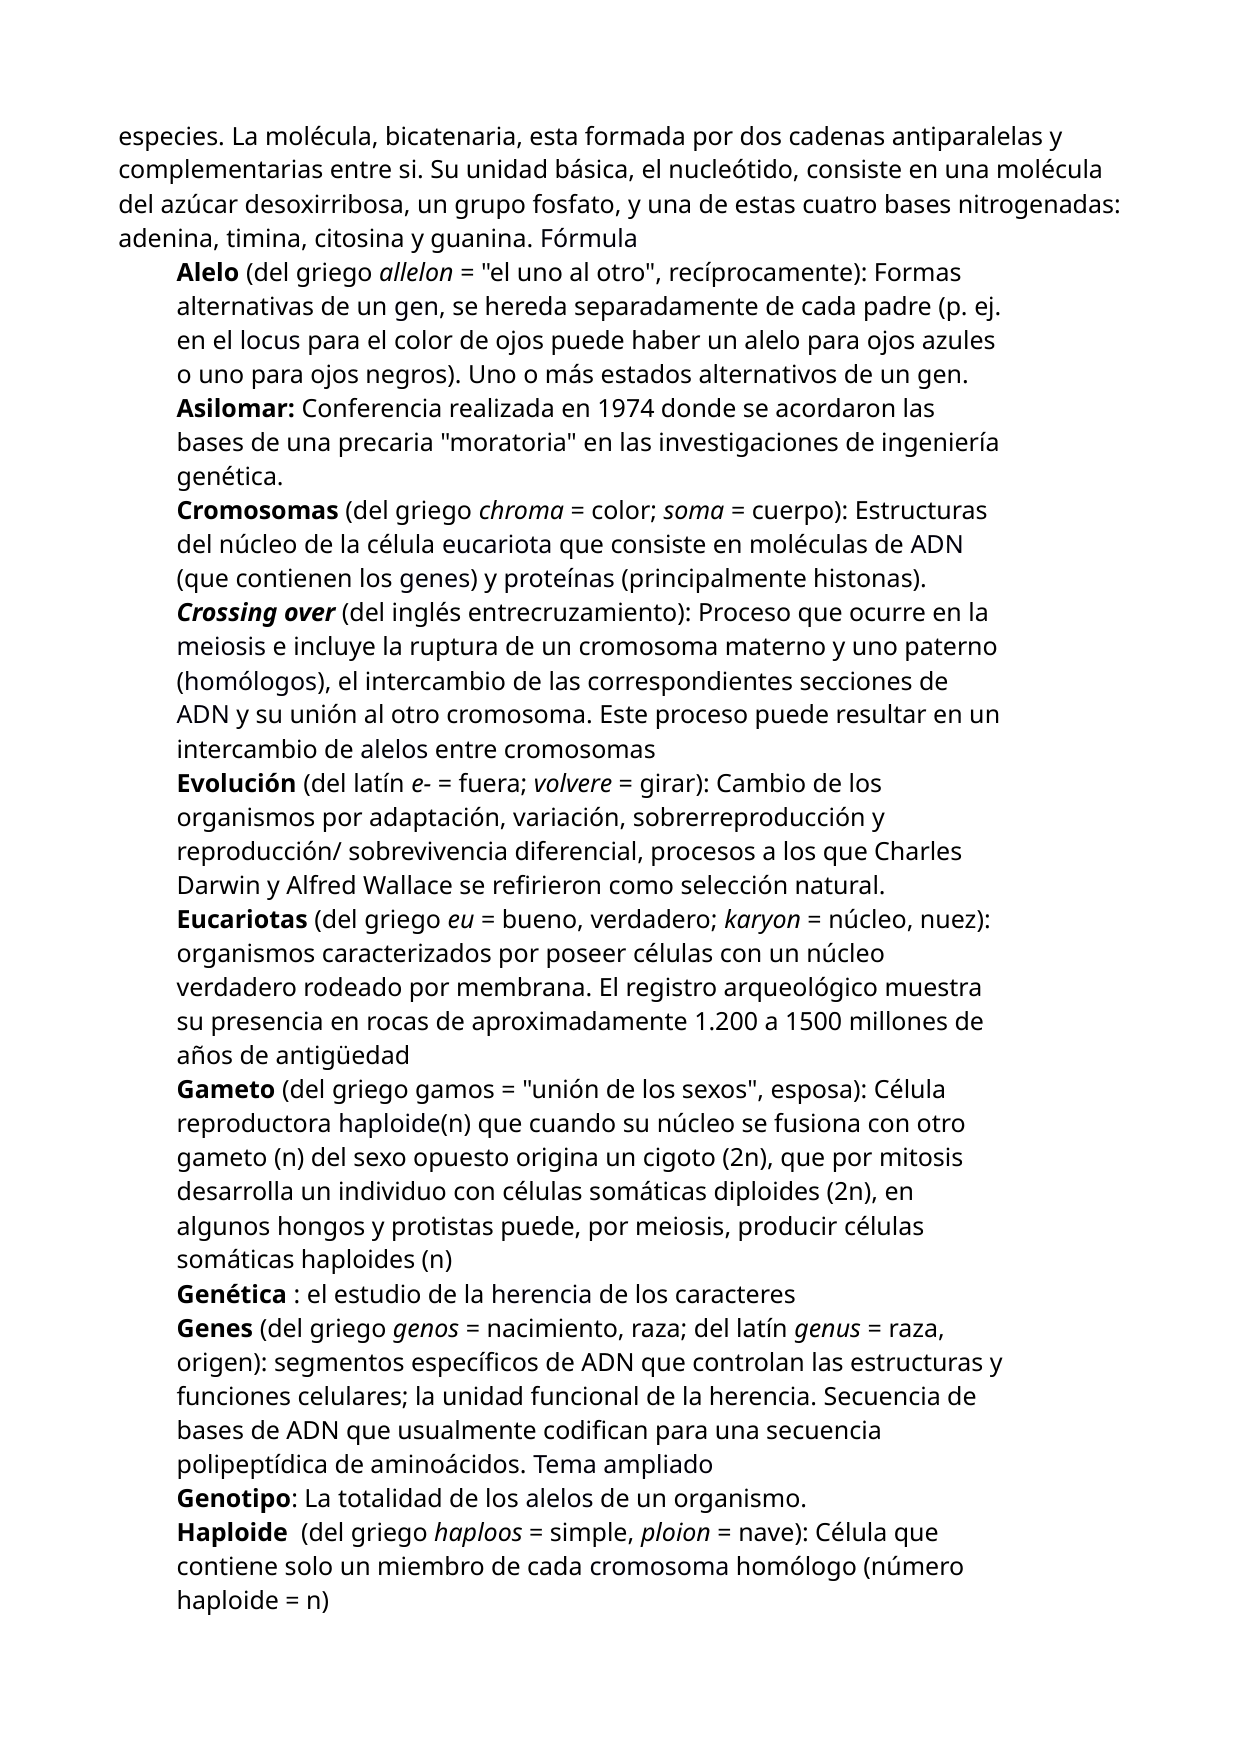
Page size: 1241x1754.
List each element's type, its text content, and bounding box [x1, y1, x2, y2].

table_cell Genética : el estudio de la herencia de los caracteres [175, 1276, 1005, 1310]
table_cell [117, 391, 175, 493]
table_cell [117, 595, 175, 765]
table_cell Haploide (del griego haploos = simple, ploion = nave): Célula que contiene solo un miembro de cada cromosoma homólogo (número haploide = n) [175, 1515, 1005, 1617]
table_cell Evolución (del latín e- = fuera; volvere = girar): Cambio de los organismos por adaptación, variación, sobrerreproducción y reproducción/ sobrevivencia diferencial, procesos a los que Charles Darwin y Alfred Wallace se refirieron como selección natural. [175, 765, 1005, 902]
table_cell [117, 1515, 175, 1617]
table_cell [117, 1072, 175, 1276]
table_cell [117, 765, 175, 902]
table_header Alelo (del griego allelon = "el uno al otro", recíprocamente): Formas alternativas de un gen, se hereda separadamente de cada padre (p. ej. en el locus para el color de ojos puede haber un alelo para ojos azules o uno para ojos negros). Uno o más estados alternativos de un gen. [175, 254, 1005, 391]
table_cell [117, 1310, 175, 1481]
table_cell Genotipo: La totalidad de los alelos de un organismo. [175, 1481, 1005, 1515]
text especies. La molécula, bicatenaria, esta formada por dos cadenas antiparalelas y complementarias entre si. Su unidad básica, el nucleótido, consiste en una molécula del azúcar desoxirribosa, un grupo fosfato, y una de estas cuatro bases nitrogenadas: adenina, timina, citosina y guanina. Fórmula [118, 118, 1122, 254]
table_cell [117, 493, 175, 595]
table_cell Cromosomas (del griego chroma = color; soma = cuerpo): Estructuras del núcleo de la célula eucariota que consiste en moléculas de ADN (que contienen los genes) y proteínas (principalmente histonas). [175, 493, 1005, 595]
table_cell Genes (del griego genos = nacimiento, raza; del latín genus = raza, origen): segmentos específicos de ADN que controlan las estructuras y funciones celulares; la unidad funcional de la herencia. Secuencia de bases de ADN que usualmente codifican para una secuencia polipeptídica de aminoácidos. Tema ampliado [175, 1310, 1005, 1481]
table_cell [117, 1276, 175, 1310]
table_cell Asilomar: Conferencia realizada en 1974 donde se acordaron las bases de una precaria "moratoria" en las investigaciones de ingeniería genética. [175, 391, 1005, 493]
table_cell Crossing over (del inglés entrecruzamiento): Proceso que ocurre en la meiosis e incluye la ruptura de un cromosoma materno y uno paterno (homólogos), el intercambio de las correspondientes secciones de ADN y su unión al otro cromosoma. Este proceso puede resultar en un intercambio de alelos entre cromosomas [175, 595, 1005, 765]
table_cell [117, 902, 175, 1072]
table_header [117, 254, 175, 391]
table_cell [117, 1481, 175, 1515]
table_cell Gameto (del griego gamos = "unión de los sexos", esposa): Célula reproductora haploide(n) que cuando su núcleo se fusiona con otro gameto (n) del sexo opuesto origina un cigoto (2n), que por mitosis desarrolla un individuo con células somáticas diploides (2n), en algunos hongos y protistas puede, por meiosis, producir células somáticas haploides (n) [175, 1072, 1005, 1276]
table_cell Eucariotas (del griego eu = bueno, verdadero; karyon = núcleo, nuez): organismos caracterizados por poseer células con un núcleo verdadero rodeado por membrana. El registro arqueológico muestra su presencia en rocas de aproximadamente 1.200 a 1500 millones de años de antigüedad [175, 902, 1005, 1072]
